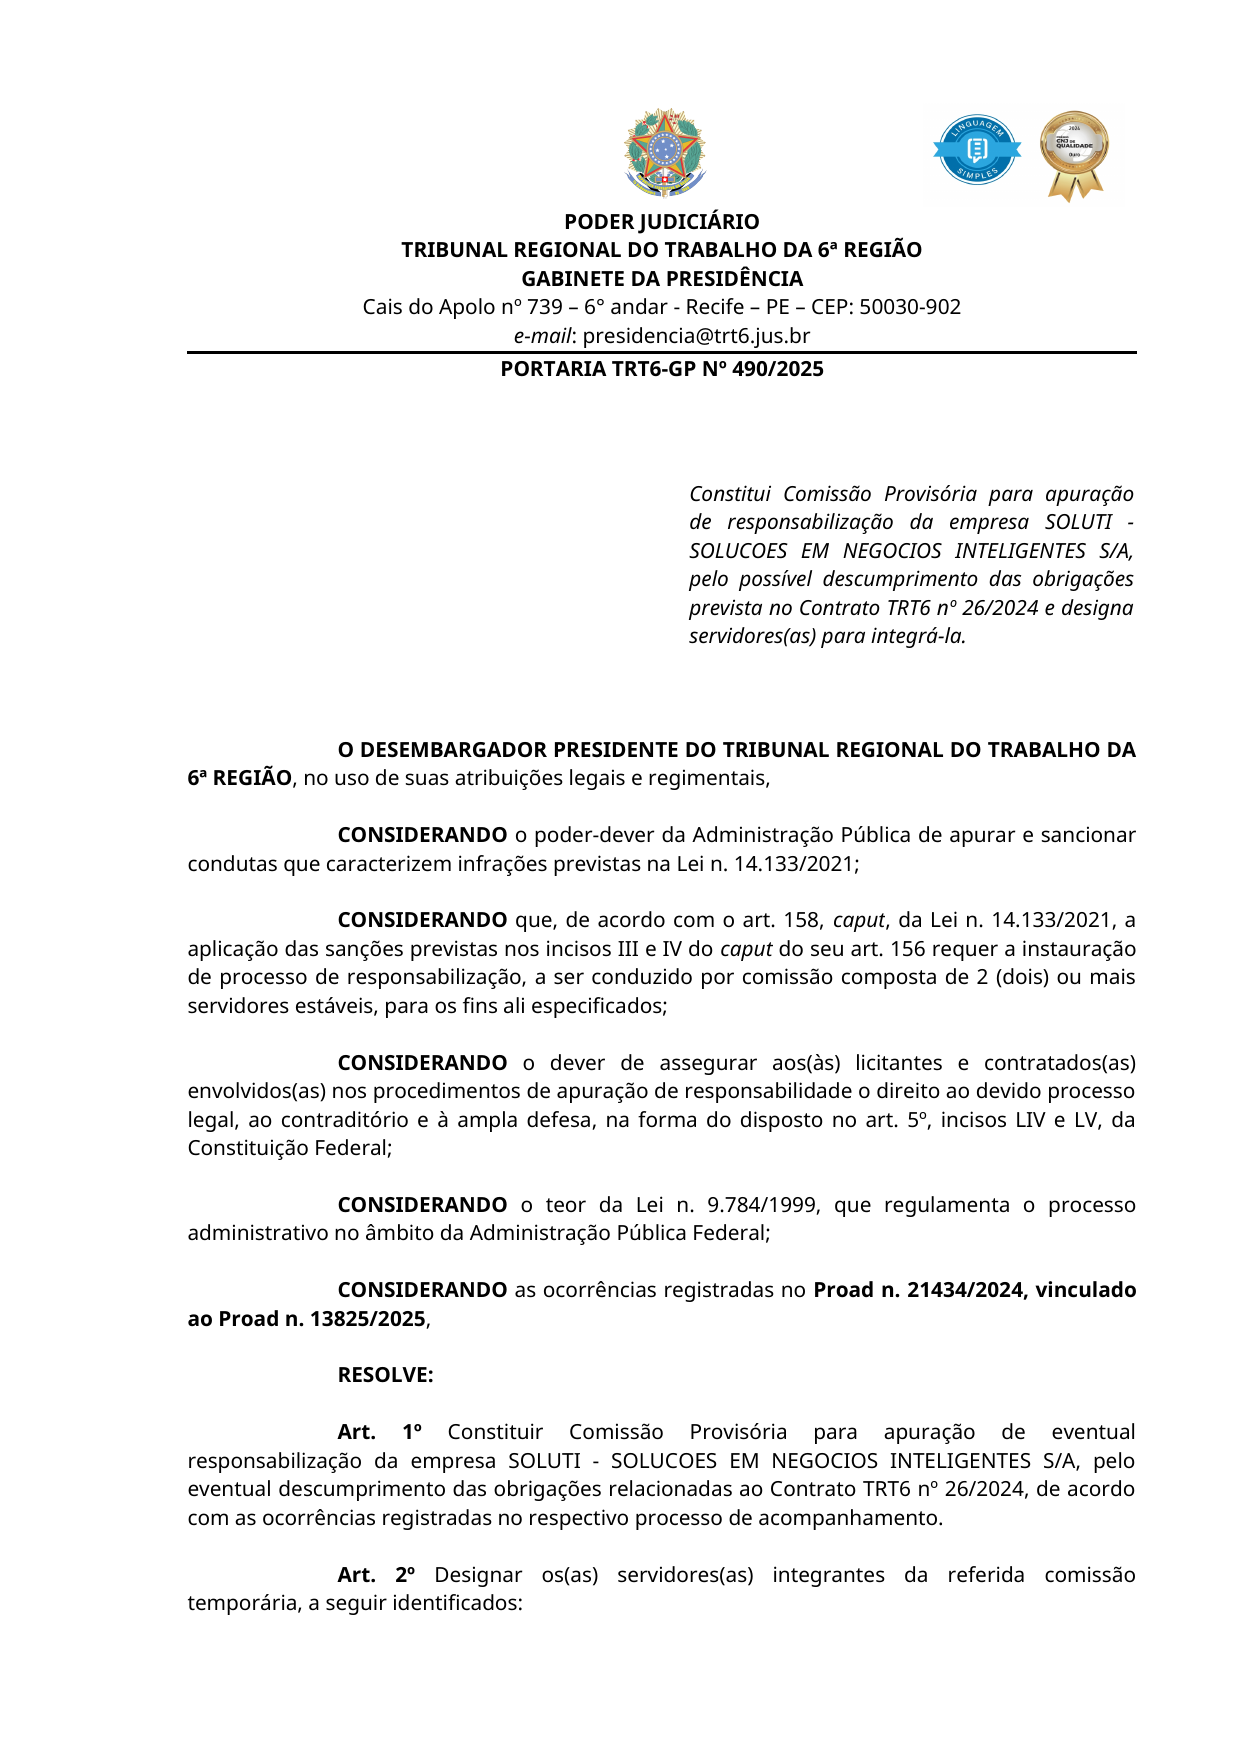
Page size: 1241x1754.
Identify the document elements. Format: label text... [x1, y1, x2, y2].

text Art. 1º Constituir Comissão Provisória para apuração de eventual responsabilização da empresa SOLUTI - SOLUCOES EM NEGOCIOS INTELIGENTES S/A, pelo eventual descumprimento das obrigações relacionadas ao Contrato TRT6 nº 26/2024, de acordo com as ocorrências registradas no respectivo processo de acompanhamento. [187, 1417, 1137, 1531]
text Constitui Comissão Provisória para apuração de responsabilização da empresa SOLUTI - SOLUCOES EM NEGOCIOS INTELIGENTES S/A, pelo possível descumprimento das obrigações prevista no Contrato TRT6 nº 26/2024 e designa servidores(as) para integrá-la. [689, 479, 1137, 650]
text O DESEMBARGADOR PRESIDENTE DO TRIBUNAL REGIONAL DO TRABALHO DA 6ª REGIÃO, no uso de suas atribuições legais e regimentais, [187, 735, 1137, 792]
text CONSIDERANDO o poder-dever da Administração Pública de apurar e sancionar condutas que caracterizem infrações previstas na Lei n. 14.133/2021; [187, 820, 1137, 877]
text CONSIDERANDO o teor da Lei n. 9.784/1999, que regulamenta o processo administrativo no âmbito da Administração Pública Federal; [187, 1190, 1137, 1247]
text PORTARIA TRT6-GP Nº 490/2025 [187, 354, 1137, 383]
text CONSIDERANDO o dever de assegurar aos(às) licitantes e contratados(as) envolvidos(as) nos procedimentos de apuração de responsabilidade o direito ao devido processo legal, ao contraditório e à ampla defesa, na forma do disposto no art. 5º, incisos LIV e LV, da Constituição Federal; [187, 1048, 1137, 1162]
text CONSIDERANDO que, de acordo com o art. 158, caput, da Lei n. 14.133/2021, a aplicação das sanções previstas nos incisos III e IV do caput do seu art. 156 requer a instauração de processo de responsabilização, a ser conduzido por comissão composta de 2 (dois) ou mais servidores estáveis, para os fins ali especificados; [187, 906, 1137, 1019]
text Art. 2º Designar os(as) servidores(as) integrantes da referida comissão temporária, a seguir identificados: [187, 1560, 1137, 1617]
text CONSIDERANDO as ocorrências registradas no Proad n. 21434/2024, vinculado ao Proad n. 13825/2025, [187, 1275, 1137, 1332]
text RESOLVE: [187, 1361, 1137, 1389]
